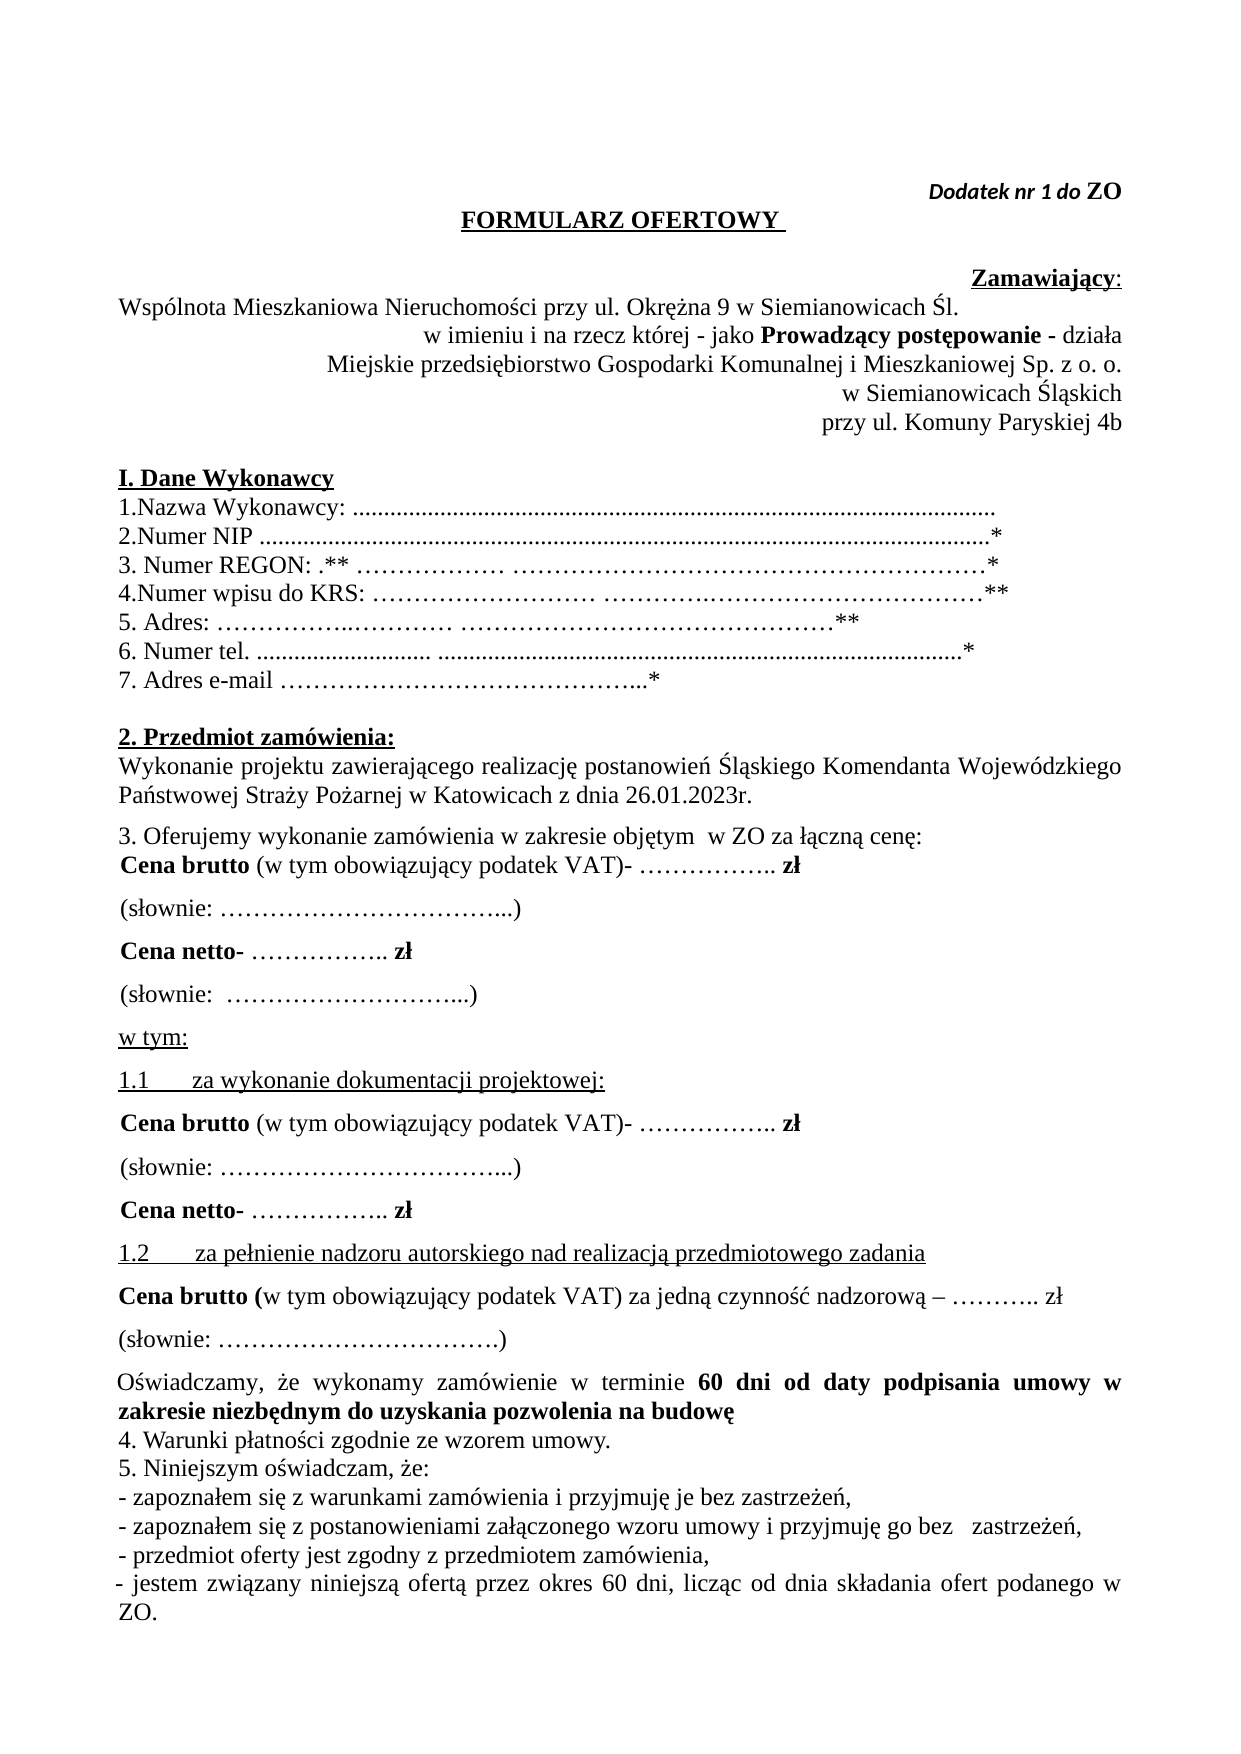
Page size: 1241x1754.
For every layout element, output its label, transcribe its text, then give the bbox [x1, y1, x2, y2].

text przy ul. Komuny Paryskiej 4b [634, 407, 1122, 435]
text Cena brutto (w tym obowiązujący podatek VAT)- …………….. zł [120, 850, 1122, 878]
text Cena netto- …………….. zł [120, 1195, 1122, 1223]
text Oświadczamy, że wykonamy zamówienie w terminie 60 dni od daty podpisania umowy w zakresie niezbędnym do uzyskania pozwolenia na budowę [117, 1367, 1122, 1425]
text 2.Numer NIP .....................................................................................................................* [118, 521, 1122, 550]
text 6. Numer tel. ............................ ....................................................................................* [118, 636, 1122, 665]
text - zapoznałem się z postanowieniami załączonego wzoru umowy i przyjmuję go bez zastrzeżeń, [118, 1511, 1122, 1540]
text 1.Nazwa Wykonawcy: ....................................................................................................... [118, 492, 1122, 521]
text w Siemianowicach Śląskich [118, 378, 1122, 407]
text Cena netto- …………….. zł [120, 936, 1122, 965]
text Wspólnota Mieszkaniowa Nieruchomości przy ul. Okrężna 9 w Siemianowicach Śl. [118, 292, 1122, 320]
text w imieniu i na rzecz której - jako Prowadzący postępowanie - działa [118, 320, 1122, 349]
text 5. Niniejszym oświadczam, że: [118, 1453, 1122, 1482]
text Miejskie przedsiębiorstwo Gospodarki Komunalnej i Mieszkaniowej Sp. z o. o. [118, 349, 1122, 378]
text 3. Numer REGON: .** ……………… …………………………………………………* [118, 550, 1122, 578]
text Wykonanie projektu zawierającego realizację postanowień Śląskiego Komendanta Wojewódzkiego Państwowej Straży Pożarnej w Katowicach z dnia 26.01.2023r. [118, 751, 1122, 808]
text Cena brutto (w tym obowiązujący podatek VAT)- …………….. zł [120, 1108, 1122, 1137]
text (słownie: ……………………………...) [120, 893, 1122, 922]
text - zapoznałem się z warunkami zamówienia i przyjmuję je bez zastrzeżeń, [118, 1482, 1122, 1511]
text - jestem związany niniejszą ofertą przez okres 60 dni, licząc od dnia składania ofert podanego w ZO. [115, 1568, 1122, 1626]
text 4.Numer wpisu do KRS: ……………………… ………….……………………………** [118, 578, 1122, 607]
text w tym: [118, 1022, 1122, 1051]
text 5. Adres: ……………..………… ………………………………………** [118, 607, 1122, 636]
text 1.1 za wykonanie dokumentacji projektowej: [118, 1065, 1122, 1094]
text (słownie: ………………………...) [120, 979, 1122, 1008]
text (słownie: …………………………….) [118, 1324, 1122, 1353]
text 4. Warunki płatności zgodnie ze wzorem umowy. [118, 1425, 1122, 1453]
text Cena brutto (w tym obowiązujący podatek VAT) za jedną czynność nadzorową – ……….. zł [118, 1281, 1122, 1310]
text 1.2 za pełnienie nadzoru autorskiego nad realizacją przedmiotowego zadania [118, 1238, 1122, 1267]
text 2. Przedmiot zamówienia: [118, 722, 1122, 751]
text Zamawiający: [118, 263, 1122, 292]
text 7. Adres e-mail ……………………………………...* [118, 665, 1122, 693]
subtitle FORMULARZ OFERTOWY [118, 205, 1122, 234]
text - przedmiot oferty jest zgodny z przedmiotem zamówienia, [118, 1540, 1122, 1568]
text I. Dane Wykonawcy [118, 463, 1122, 492]
text (słownie: ……………………………...) [120, 1152, 1122, 1180]
text Dodatek nr 1 do ZO [118, 176, 1122, 205]
text 3. Oferujemy wykonanie zamówienia w zakresie objętym w ZO za łączną cenę: [118, 821, 1122, 850]
